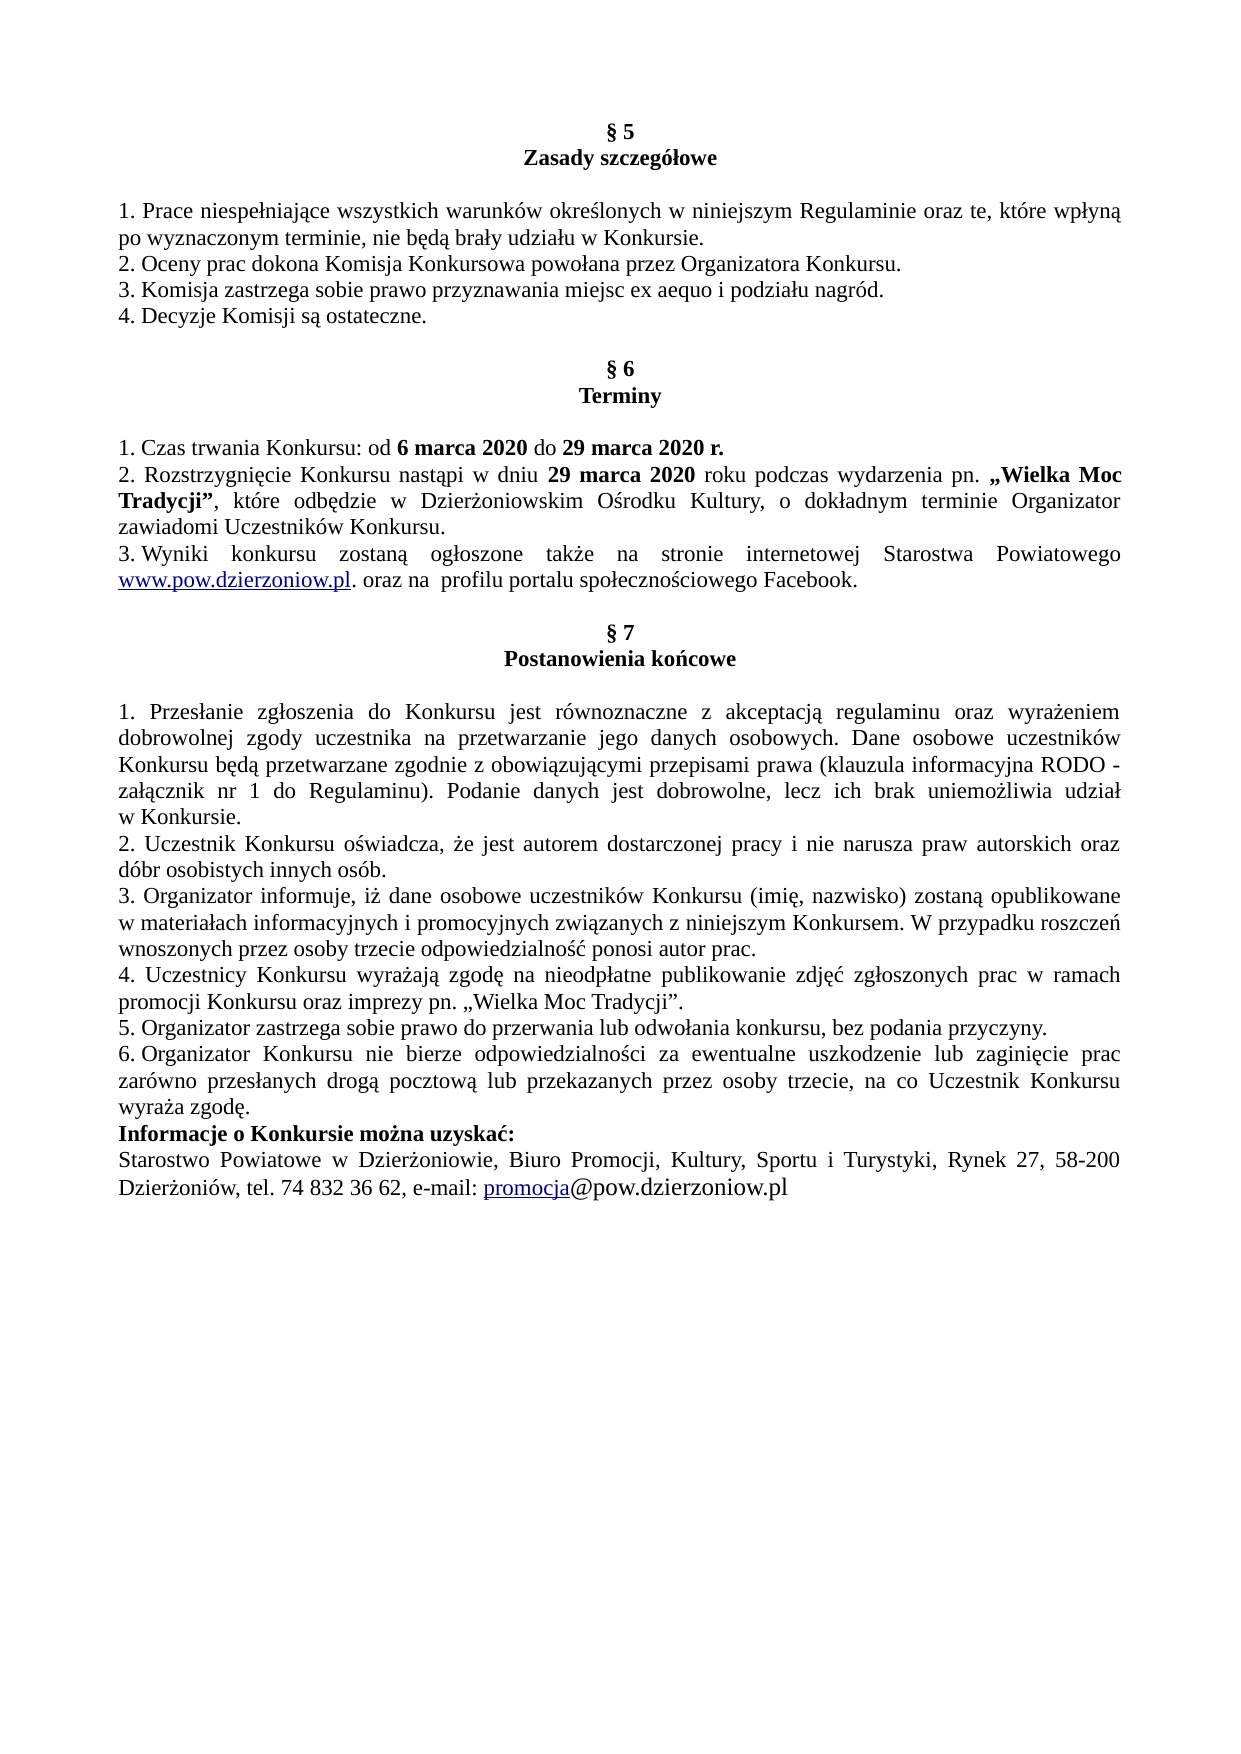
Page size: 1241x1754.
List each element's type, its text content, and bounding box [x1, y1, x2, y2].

list 2. Rozstrzygnięcie Konkursu nastąpi w dniu 29 marca 2020 roku podczas wydarzenia pn. „Wielka Moc Tradycji”, które odbędzie w Dzierżoniowskim Ośrodku Kultury, o dokładnym terminie Organizator zawiadomi Uczestników Konkursu. [118, 461, 1122, 540]
list 1. Prace niespełniające wszystkich warunków określonych w niniejszym Regulaminie oraz te, które wpłyną po wyznaczonym terminie, nie będą brały udziału w Konkursie. [118, 197, 1122, 250]
list Starostwo Powiatowe w Dzierżoniowie, Biuro Promocji, Kultury, Sportu i Turystyki, Rynek 27, 58-200 Dzierżoniów, tel. 74 832 36 62, e-mail: promocja@pow.dzierzoniow.pl [118, 1146, 1122, 1201]
list 3. Wyniki konkursu zostaną ogłoszone także na stronie internetowej Starostwa Powiatowego www.pow.dzierzoniow.pl. oraz na profilu portalu społecznościowego Facebook. [118, 540, 1122, 592]
list 1. Czas trwania Konkursu: od 6 marca 2020 do 29 marca 2020 r. [118, 434, 1122, 461]
list § 6 [118, 355, 1122, 382]
list 3. Komisja zastrzega sobie prawo przyznawania miejsc ex aequo i podziału nagród. [118, 276, 1122, 303]
list § 5 [118, 118, 1122, 144]
list 2. Oceny prac dokona Komisja Konkursowa powołana przez Organizatora Konkursu. [118, 250, 1122, 276]
text 6. Organizator Konkursu nie bierze odpowiedzialności za ewentualne uszkodzenie lub zaginięcie prac zarówno przesłanych drogą pocztową lub przekazanych przez osoby trzecie, na co Uczestnik Konkursu wyraża zgodę. [118, 1041, 1122, 1119]
text Postanowienia końcowe [118, 645, 1122, 672]
list 4. Decyzje Komisji są ostateczne. [118, 303, 1122, 329]
text 1. Przesłanie zgłoszenia do Konkursu jest równoznaczne z akceptacją regulaminu oraz wyrażeniem dobrowolnej zgody uczestnika na przetwarzanie jego danych osobowych. Dane osobowe uczestników Konkursu będą przetwarzane zgodnie z obowiązującymi przepisami prawa (klauzula informacyjna RODO - załącznik nr 1 do Regulaminu). Podanie danych jest dobrowolne, lecz ich brak uniemożliwia udział w Konkursie. [118, 698, 1122, 830]
text 4. Uczestnicy Konkursu wyrażają zgodę na nieodpłatne publikowanie zdjęć zgłoszonych prac w ramach promocji Konkursu oraz imprezy pn. „Wielka Moc Tradycji”. [118, 961, 1122, 1014]
text 3. Organizator informuje, iż dane osobowe uczestników Konkursu (imię, nazwisko) zostaną opublikowane w materiałach informacyjnych i promocyjnych związanych z niniejszym Konkursem. W przypadku roszczeń wnoszonych przez osoby trzecie odpowiedzialność ponosi autor prac. [118, 882, 1122, 961]
list Terminy [118, 382, 1122, 408]
text § 7 [118, 619, 1122, 645]
list Informacje o Konkursie można uzyskać: [118, 1119, 1122, 1146]
text 2. Uczestnik Konkursu oświadcza, że jest autorem dostarczonej pracy i nie narusza praw autorskich oraz dóbr osobistych innych osób. [118, 830, 1122, 882]
text 5. Organizator zastrzega sobie prawo do przerwania lub odwołania konkursu, bez podania przyczyny. [118, 1014, 1122, 1041]
list Zasady szczegółowe [118, 144, 1122, 171]
